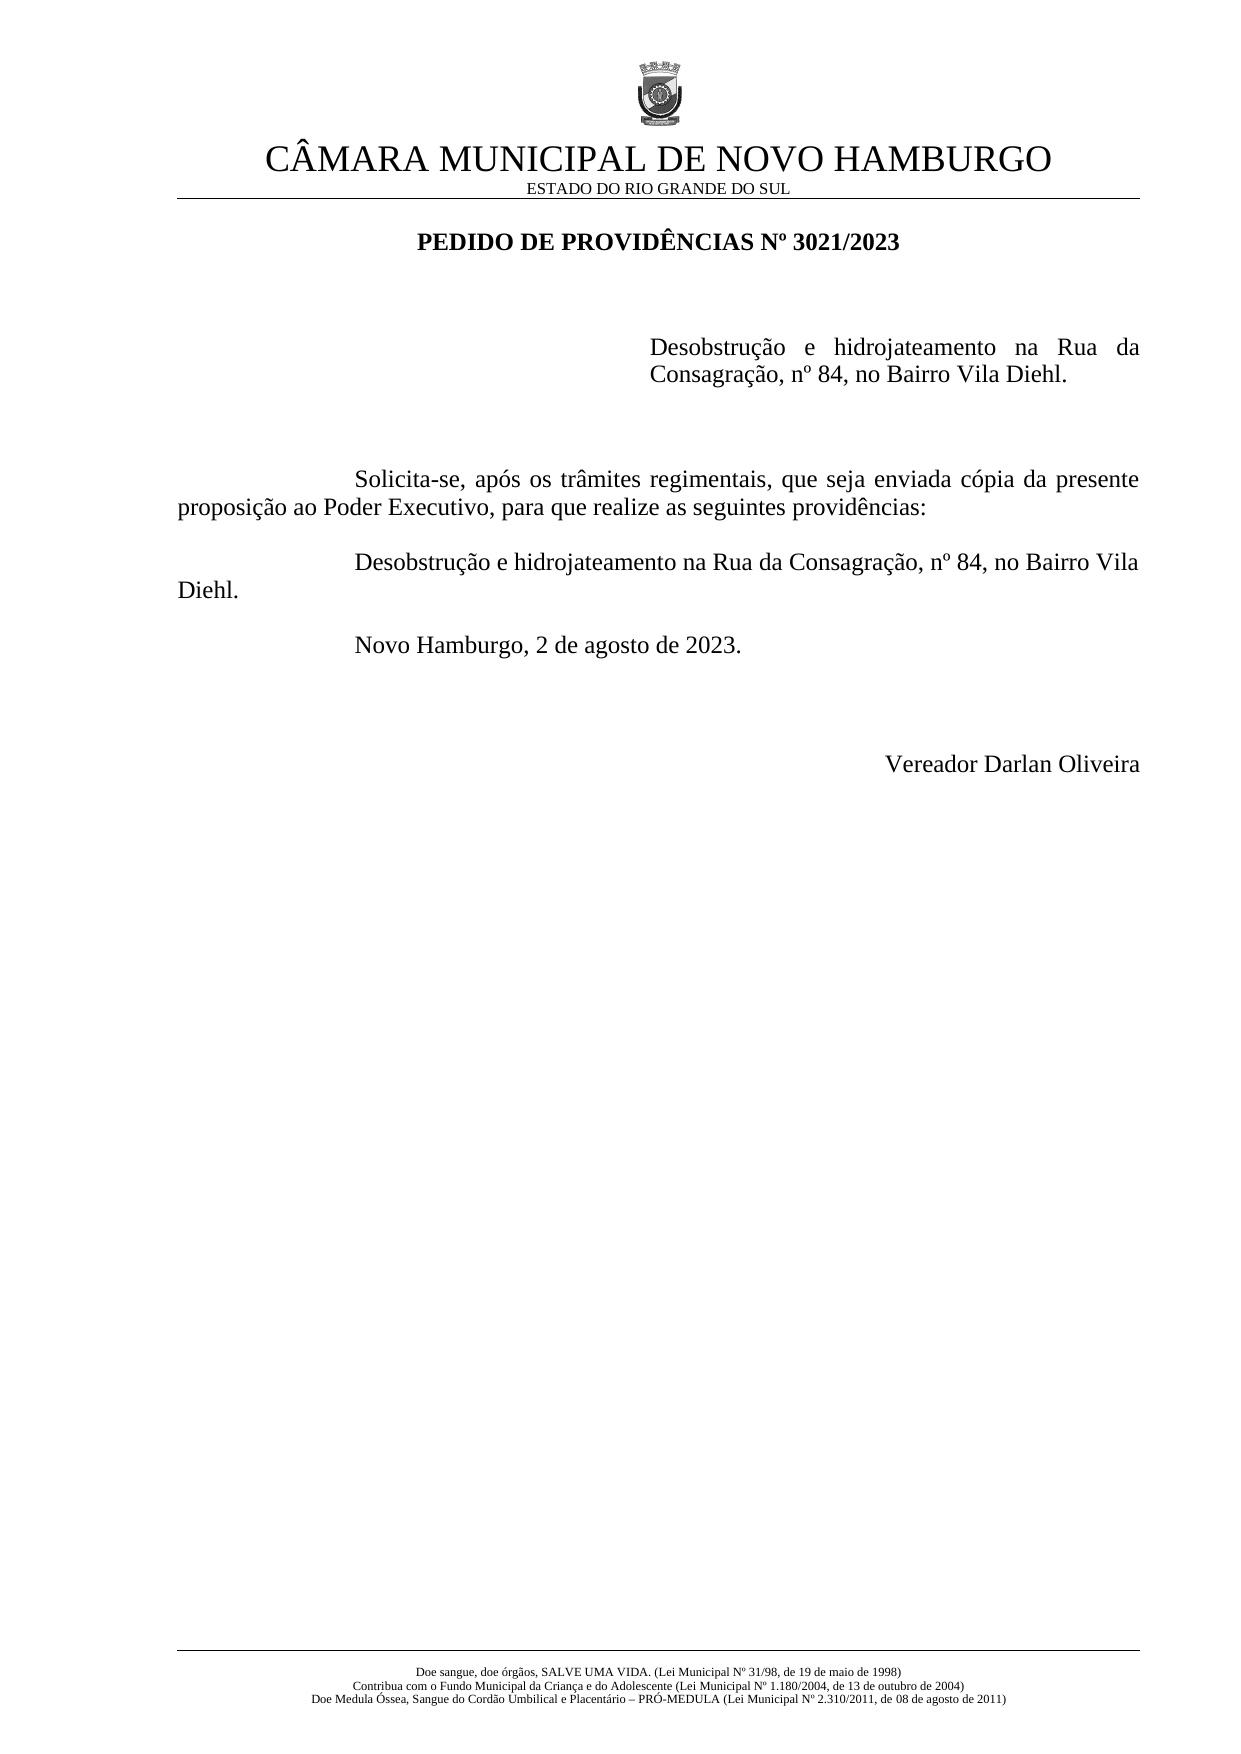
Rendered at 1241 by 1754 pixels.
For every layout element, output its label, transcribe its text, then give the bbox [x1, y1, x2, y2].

text Desobstrução e hidrojateamento na Rua da Consagração, nº 84, no Bairro Vila Diehl. [177, 548, 1140, 603]
text Solicita-se, após os trâmites regimentais, que seja enviada cópia da presente proposição ao Poder Executivo, para que realize as seguintes providências: [177, 465, 1140, 520]
text PEDIDO DE PROVIDÊNCIAS Nº 3021/2023 [177, 228, 1140, 256]
text Vereador Darlan Oliveira [177, 750, 1140, 777]
text Novo Hamburgo, 2 de agosto de 2023. [177, 631, 1140, 659]
text Desobstrução e hidrojateamento na Rua da Consagração, nº 84, no Bairro Vila Diehl. [649, 333, 1140, 388]
